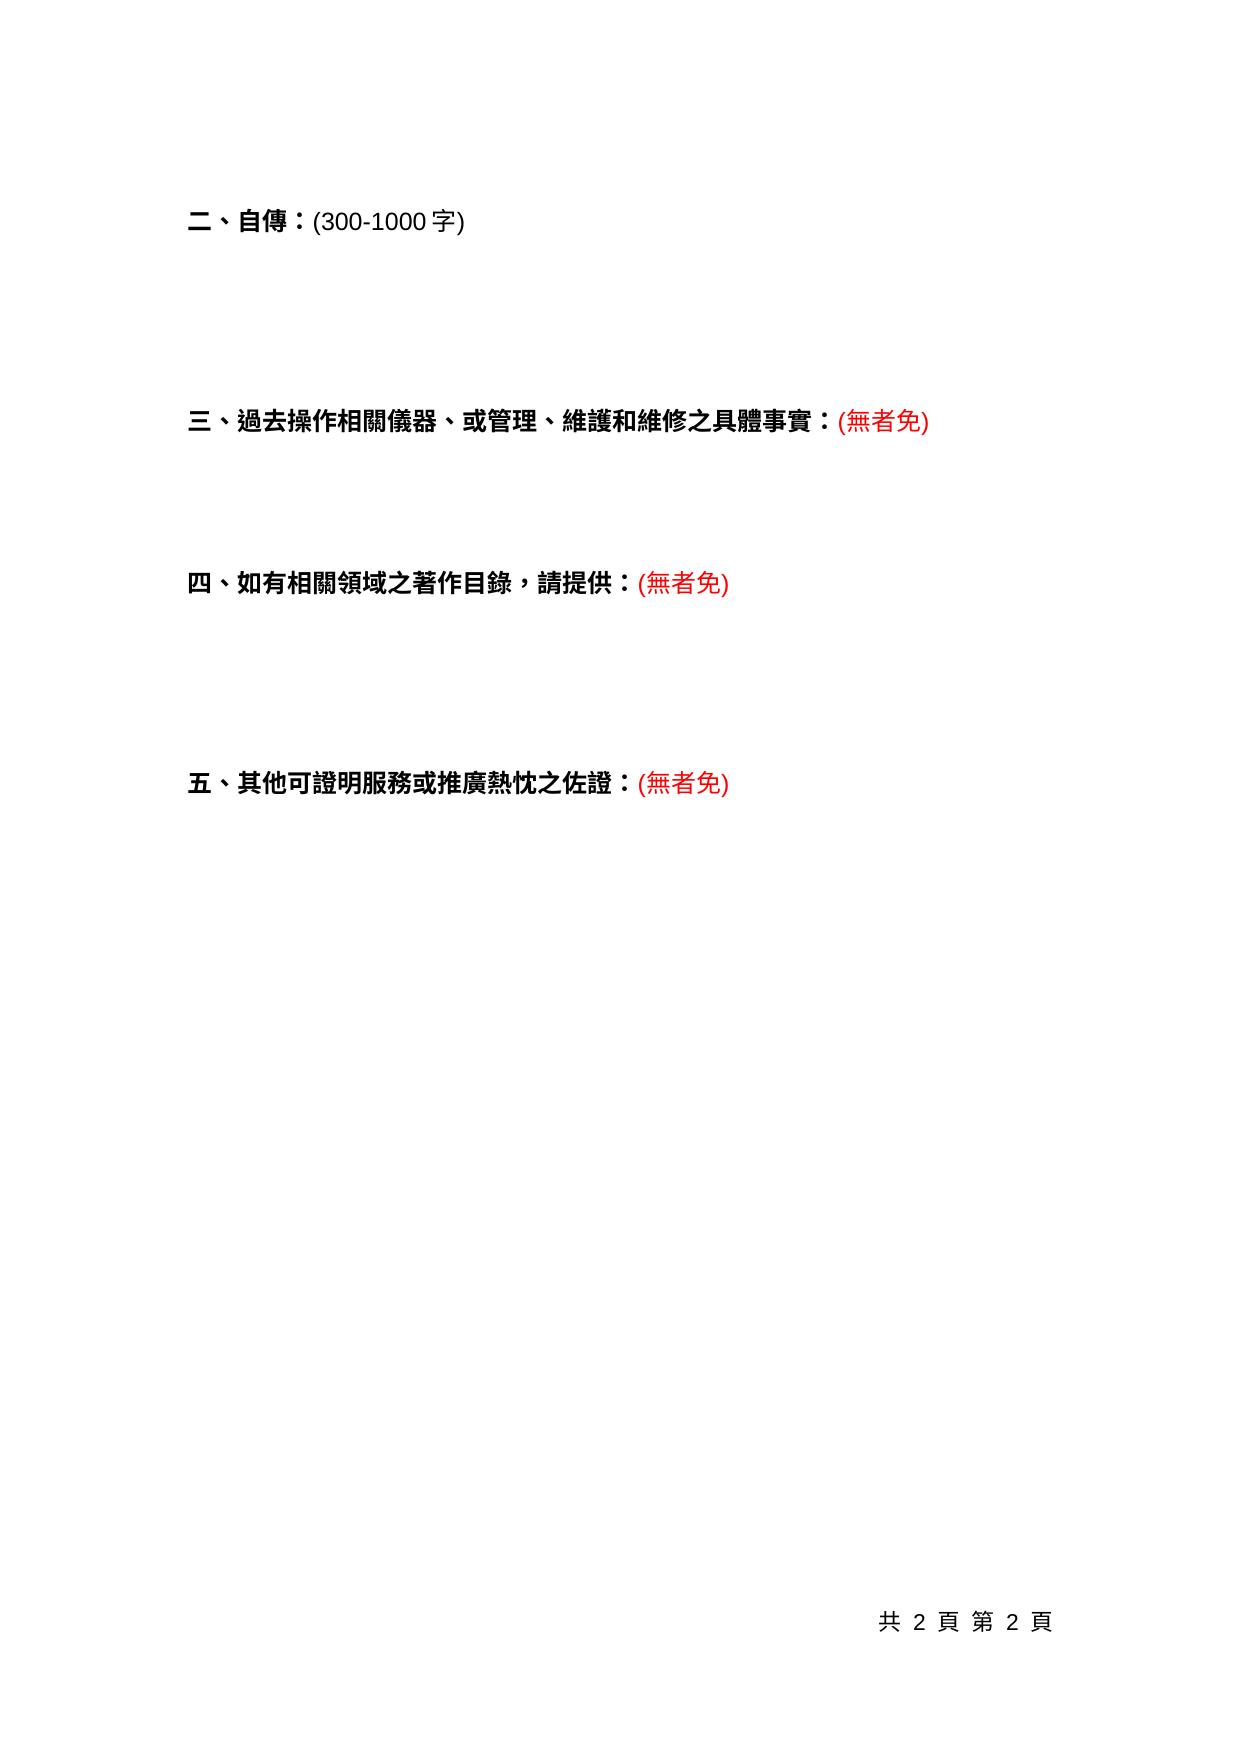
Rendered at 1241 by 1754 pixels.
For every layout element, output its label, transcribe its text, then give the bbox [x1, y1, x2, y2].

text 二、自傳：(300-1000字) [187, 177, 1053, 240]
text 四、如有相關領域之著作目錄，請提供：(無者免) [187, 540, 1053, 602]
text 五、其他可證明服務或推廣熱忱之佐證：(無者免) [187, 740, 1053, 802]
text 三、過去操作相關儀器、或管理、維護和維修之具體事實：(無者免) [187, 377, 1053, 440]
